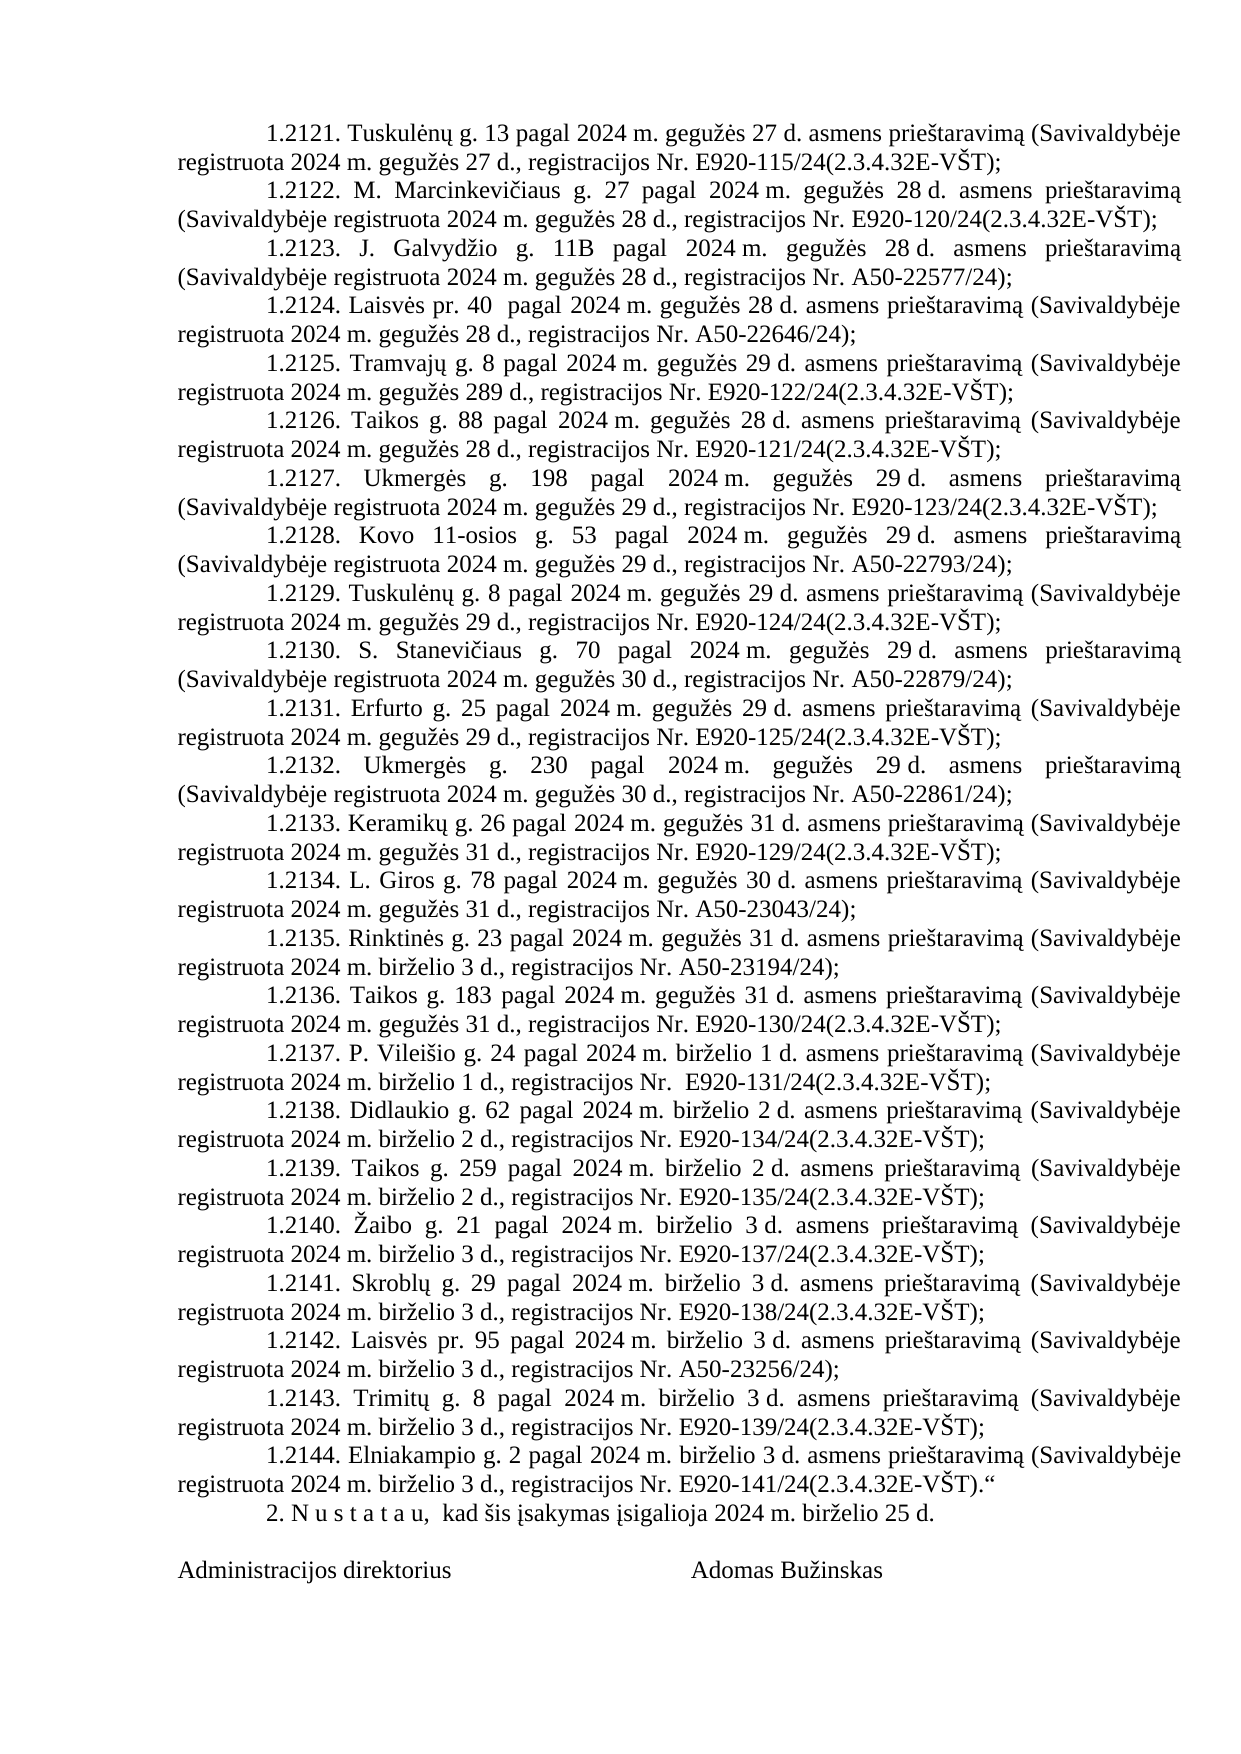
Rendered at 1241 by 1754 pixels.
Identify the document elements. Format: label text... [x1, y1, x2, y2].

text 1.2126. Taikos g. 88 pagal 2024 m. gegužės 28 d. asmens prieštaravimą (Savivaldybėje registruota 2024 m. gegužės 28 d., registracijos Nr. E920-121/24(2.3.4.32E-VŠT); [177, 406, 1181, 463]
text 1.2130. S. Stanevičiaus g. 70 pagal 2024 m. gegužės 29 d. asmens prieštaravimą (Savivaldybėje registruota 2024 m. gegužės 30 d., registracijos Nr. A50-22879/24); [177, 636, 1181, 693]
text 1.2121. Tuskulėnų g. 13 pagal 2024 m. gegužės 27 d. asmens prieštaravimą (Savivaldybėje registruota 2024 m. gegužės 27 d., registracijos Nr. E920-115/24(2.3.4.32E-VŠT); [177, 118, 1181, 176]
text 1.2137. P. Vileišio g. 24 pagal 2024 m. birželio 1 d. asmens prieštaravimą (Savivaldybėje registruota 2024 m. birželio 1 d., registracijos Nr. E920-131/24(2.3.4.32E-VŠT); [177, 1038, 1181, 1096]
text 1.2131. Erfurto g. 25 pagal 2024 m. gegužės 29 d. asmens prieštaravimą (Savivaldybėje registruota 2024 m. gegužės 29 d., registracijos Nr. E920-125/24(2.3.4.32E-VŠT); [177, 693, 1181, 751]
text 1.2123. J. Galvydžio g. 11B pagal 2024 m. gegužės 28 d. asmens prieštaravimą (Savivaldybėje registruota 2024 m. gegužės 28 d., registracijos Nr. A50-22577/24); [177, 233, 1181, 291]
text 1.2142. Laisvės pr. 95 pagal 2024 m. birželio 3 d. asmens prieštaravimą (Savivaldybėje registruota 2024 m. birželio 3 d., registracijos Nr. A50-23256/24); [177, 1326, 1181, 1383]
text 1.2132. Ukmergės g. 230 pagal 2024 m. gegužės 29 d. asmens prieštaravimą (Savivaldybėje registruota 2024 m. gegužės 30 d., registracijos Nr. A50-22861/24); [177, 751, 1181, 808]
text 1.2135. Rinktinės g. 23 pagal 2024 m. gegužės 31 d. asmens prieštaravimą (Savivaldybėje registruota 2024 m. birželio 3 d., registracijos Nr. A50-23194/24); [177, 923, 1181, 981]
text 1.2127. Ukmergės g. 198 pagal 2024 m. gegužės 29 d. asmens prieštaravimą (Savivaldybėje registruota 2024 m. gegužės 29 d., registracijos Nr. E920-123/24(2.3.4.32E-VŠT); [177, 463, 1181, 521]
text 1.2122. M. Marcinkevičiaus g. 27 pagal 2024 m. gegužės 28 d. asmens prieštaravimą (Savivaldybėje registruota 2024 m. gegužės 28 d., registracijos Nr. E920-120/24(2.3.4.32E-VŠT); [177, 176, 1181, 233]
text 1.2133. Keramikų g. 26 pagal 2024 m. gegužės 31 d. asmens prieštaravimą (Savivaldybėje registruota 2024 m. gegužės 31 d., registracijos Nr. E920-129/24(2.3.4.32E-VŠT); [177, 808, 1181, 866]
text 1.2144. Elniakampio g. 2 pagal 2024 m. birželio 3 d. asmens prieštaravimą (Savivaldybėje registruota 2024 m. birželio 3 d., registracijos Nr. E920-141/24(2.3.4.32E-VŠT).“ [177, 1441, 1181, 1498]
text 1.2124. Laisvės pr. 40 pagal 2024 m. gegužės 28 d. asmens prieštaravimą (Savivaldybėje registruota 2024 m. gegužės 28 d., registracijos Nr. A50-22646/24); [177, 291, 1181, 348]
text 1.2138. Didlaukio g. 62 pagal 2024 m. birželio 2 d. asmens prieštaravimą (Savivaldybėje registruota 2024 m. birželio 2 d., registracijos Nr. E920-134/24(2.3.4.32E-VŠT); [177, 1096, 1181, 1153]
text 1.2140. Žaibo g. 21 pagal 2024 m. birželio 3 d. asmens prieštaravimą (Savivaldybėje registruota 2024 m. birželio 3 d., registracijos Nr. E920-137/24(2.3.4.32E-VŠT); [177, 1211, 1181, 1268]
text 1.2125. Tramvajų g. 8 pagal 2024 m. gegužės 29 d. asmens prieštaravimą (Savivaldybėje registruota 2024 m. gegužės 289 d., registracijos Nr. E920-122/24(2.3.4.32E-VŠT); [177, 348, 1181, 406]
text 1.2134. L. Giros g. 78 pagal 2024 m. gegužės 30 d. asmens prieštaravimą (Savivaldybėje registruota 2024 m. gegužės 31 d., registracijos Nr. A50-23043/24); [177, 866, 1181, 923]
text Administracijos direktorius Adomas Bužinskas [177, 1556, 1181, 1584]
text 1.2141. Skroblų g. 29 pagal 2024 m. birželio 3 d. asmens prieštaravimą (Savivaldybėje registruota 2024 m. birželio 3 d., registracijos Nr. E920-138/24(2.3.4.32E-VŠT); [177, 1268, 1181, 1326]
text 1.2128. Kovo 11-osios g. 53 pagal 2024 m. gegužės 29 d. asmens prieštaravimą (Savivaldybėje registruota 2024 m. gegužės 29 d., registracijos Nr. A50-22793/24); [177, 521, 1181, 578]
text 1.2136. Taikos g. 183 pagal 2024 m. gegužės 31 d. asmens prieštaravimą (Savivaldybėje registruota 2024 m. gegužės 31 d., registracijos Nr. E920-130/24(2.3.4.32E-VŠT); [177, 981, 1181, 1038]
text 1.2129. Tuskulėnų g. 8 pagal 2024 m. gegužės 29 d. asmens prieštaravimą (Savivaldybėje registruota 2024 m. gegužės 29 d., registracijos Nr. E920-124/24(2.3.4.32E-VŠT); [177, 578, 1181, 636]
text 2. N u s t a t a u, kad šis įsakymas įsigalioja 2024 m. birželio 25 d. [177, 1498, 1181, 1527]
text 1.2139. Taikos g. 259 pagal 2024 m. birželio 2 d. asmens prieštaravimą (Savivaldybėje registruota 2024 m. birželio 2 d., registracijos Nr. E920-135/24(2.3.4.32E-VŠT); [177, 1153, 1181, 1211]
text 1.2143. Trimitų g. 8 pagal 2024 m. birželio 3 d. asmens prieštaravimą (Savivaldybėje registruota 2024 m. birželio 3 d., registracijos Nr. E920-139/24(2.3.4.32E-VŠT); [177, 1383, 1181, 1441]
